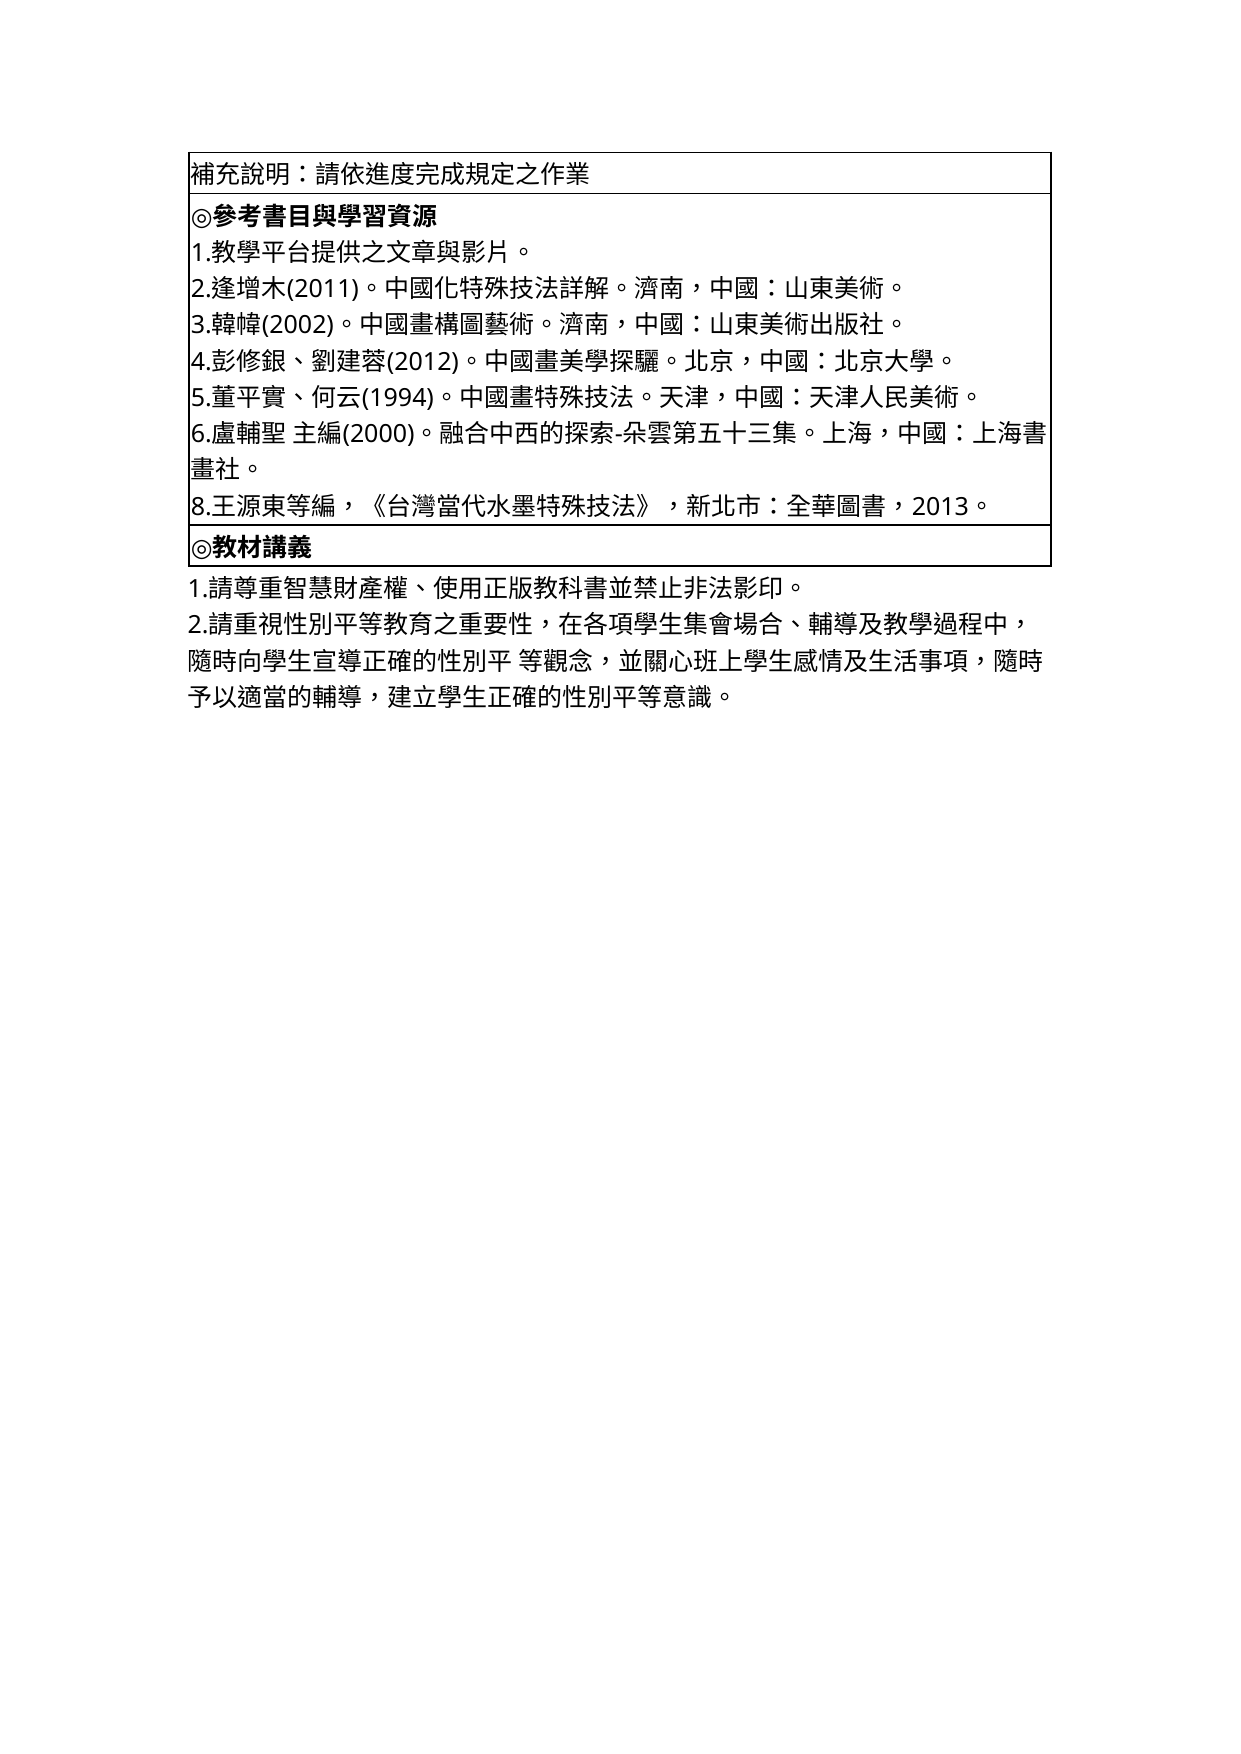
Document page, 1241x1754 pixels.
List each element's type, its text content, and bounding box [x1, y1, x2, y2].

table_cell ◎參考書目與學習資源 1.教學平台提供之文章與影片。 2.逢增木(2011)。中國化特殊技法詳解。濟南，中國：山東美術。 3.韓幃(2002)。中國畫構圖藝術。濟南，中國：山東美術出版社。 4.彭修銀、劉建蓉(2012)。中國畫美學探驪。北京，中國：北京大學。 5.董平實、何云(1994)。中國畫特殊技法。天津，中國：天津人民美術。 6.盧輔聖 主編(2000)。融合中西的探索-朵雲第五十三集。上海，中國：上海書畫社。 8.王源東等編，《台灣當代水墨特殊技法》，新北市：全華圖書，2013。 [190, 194, 1050, 524]
table_cell 補充說明：請依進度完成規定之作業 [190, 153, 1050, 193]
table_cell ◎教材講義 [190, 526, 1050, 565]
text 1.請尊重智慧財產權、使用正版教科書並禁止非法影印。 2.請重視性別平等教育之重要性，在各項學生集會場合、輔導及教學過程中，隨時向學生宣導正確的性別平 等觀念，並關心班上學生感情及生活事項，隨時予以適當的輔導，建立學生正確的性別平等意識。 [187, 568, 1053, 713]
